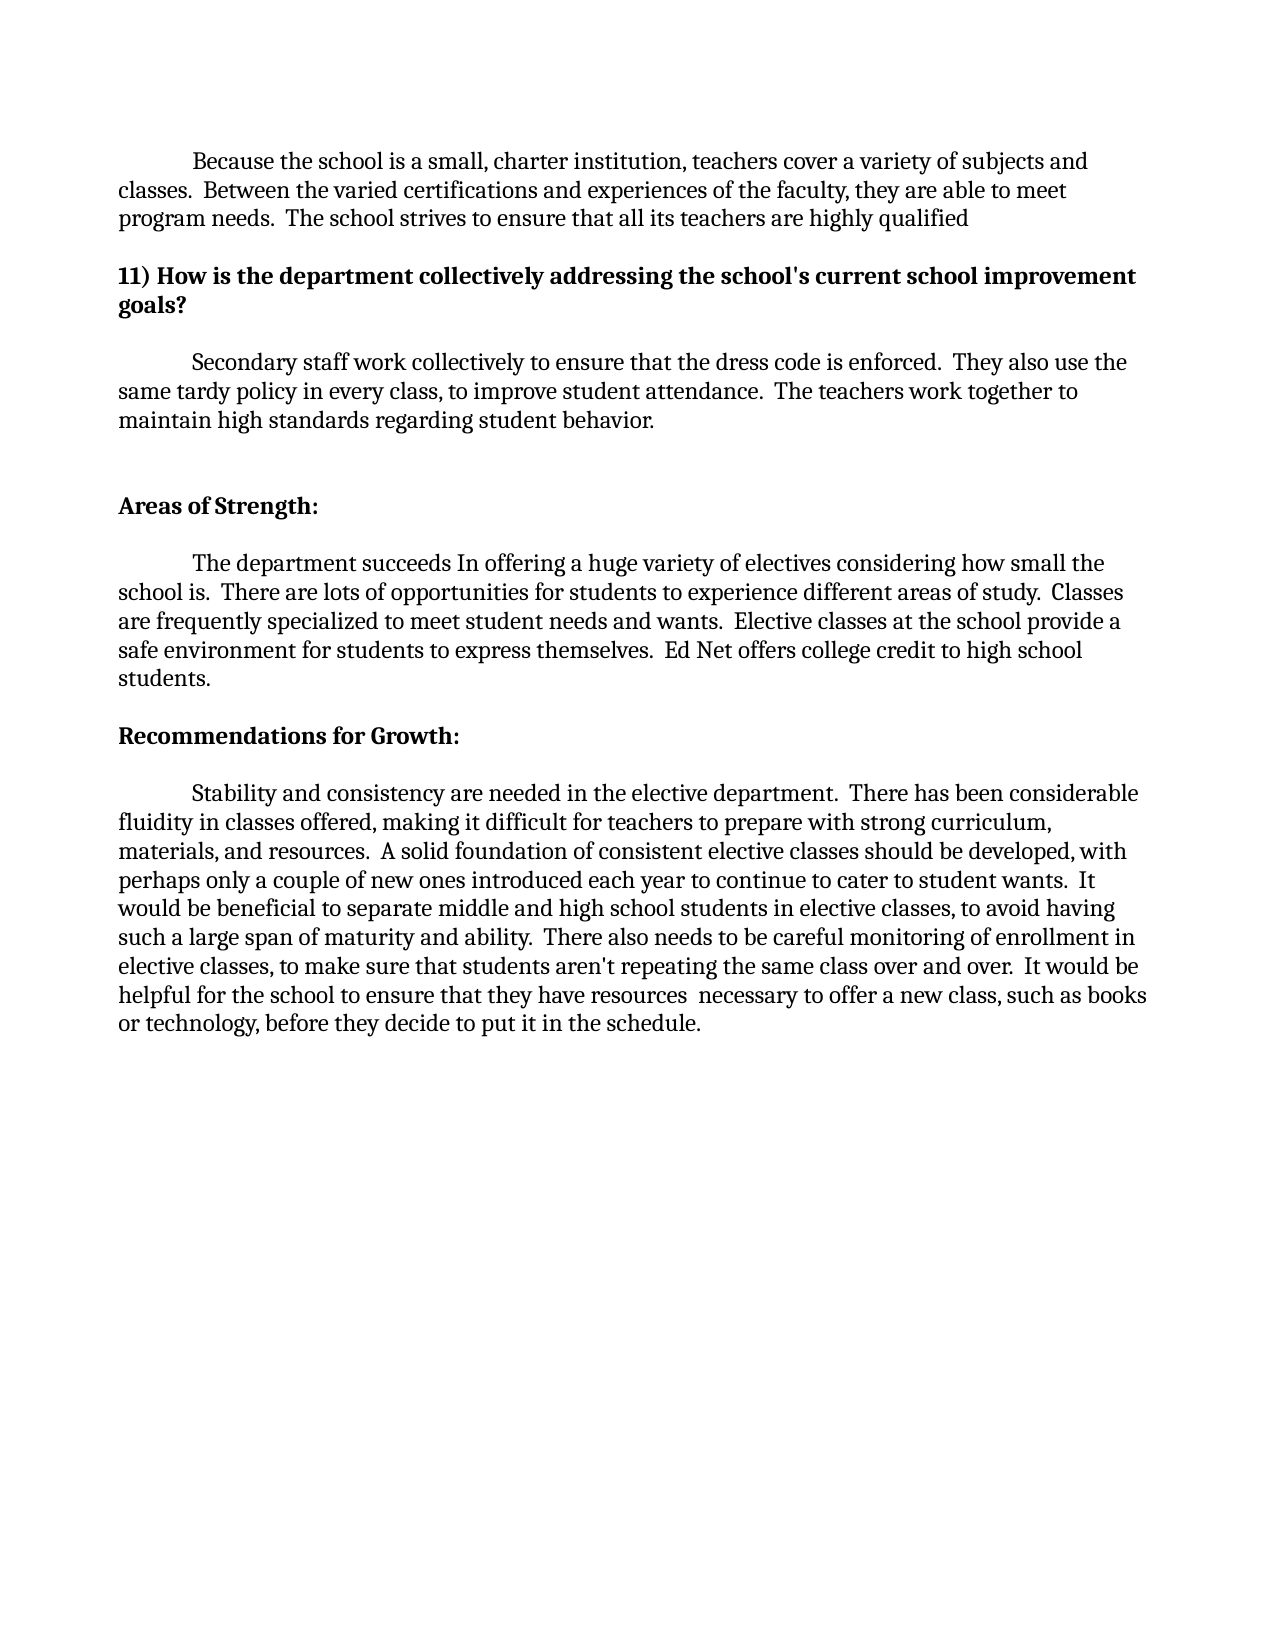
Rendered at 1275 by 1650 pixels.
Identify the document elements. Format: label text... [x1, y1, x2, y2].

text Recommendations for Growth: [118, 722, 1157, 751]
text Because the school is a small, charter institution, teachers cover a variety of subjects and classes. Between the varied certifications and experiences of the faculty, they are able to meet program needs. The school strives to ensure that all its teachers are highly qualified [118, 147, 1157, 233]
text Secondary staff work collectively to ensure that the dress code is enforced. They also use the same tardy policy in every class, to improve student attendance. The teachers work together to maintain high standards regarding student behavior. [118, 348, 1157, 434]
text 11) How is the department collectively addressing the school's current school improvement goals? [118, 262, 1157, 319]
text Areas of Strength: [118, 492, 1157, 521]
text Stability and consistency are needed in the elective department. There has been considerable fluidity in classes offered, making it difficult for teachers to prepare with strong curriculum, materials, and resources. A solid foundation of consistent elective classes should be developed, with perhaps only a couple of new ones introduced each year to continue to cater to student wants. It would be beneficial to separate middle and high school students in elective classes, to avoid having such a large span of maturity and ability. There also needs to be careful monitoring of enrollment in elective classes, to make sure that students aren't repeating the same class over and over. It would be helpful for the school to ensure that they have resources necessary to offer a new class, such as books or technology, before they decide to put it in the schedule. [118, 779, 1157, 1038]
text The department succeeds In offering a huge variety of electives considering how small the school is. There are lots of opportunities for students to experience different areas of study. Classes are frequently specialized to meet student needs and wants. Elective classes at the school provide a safe environment for students to express themselves. Ed Net offers college credit to high school students. [118, 549, 1157, 693]
